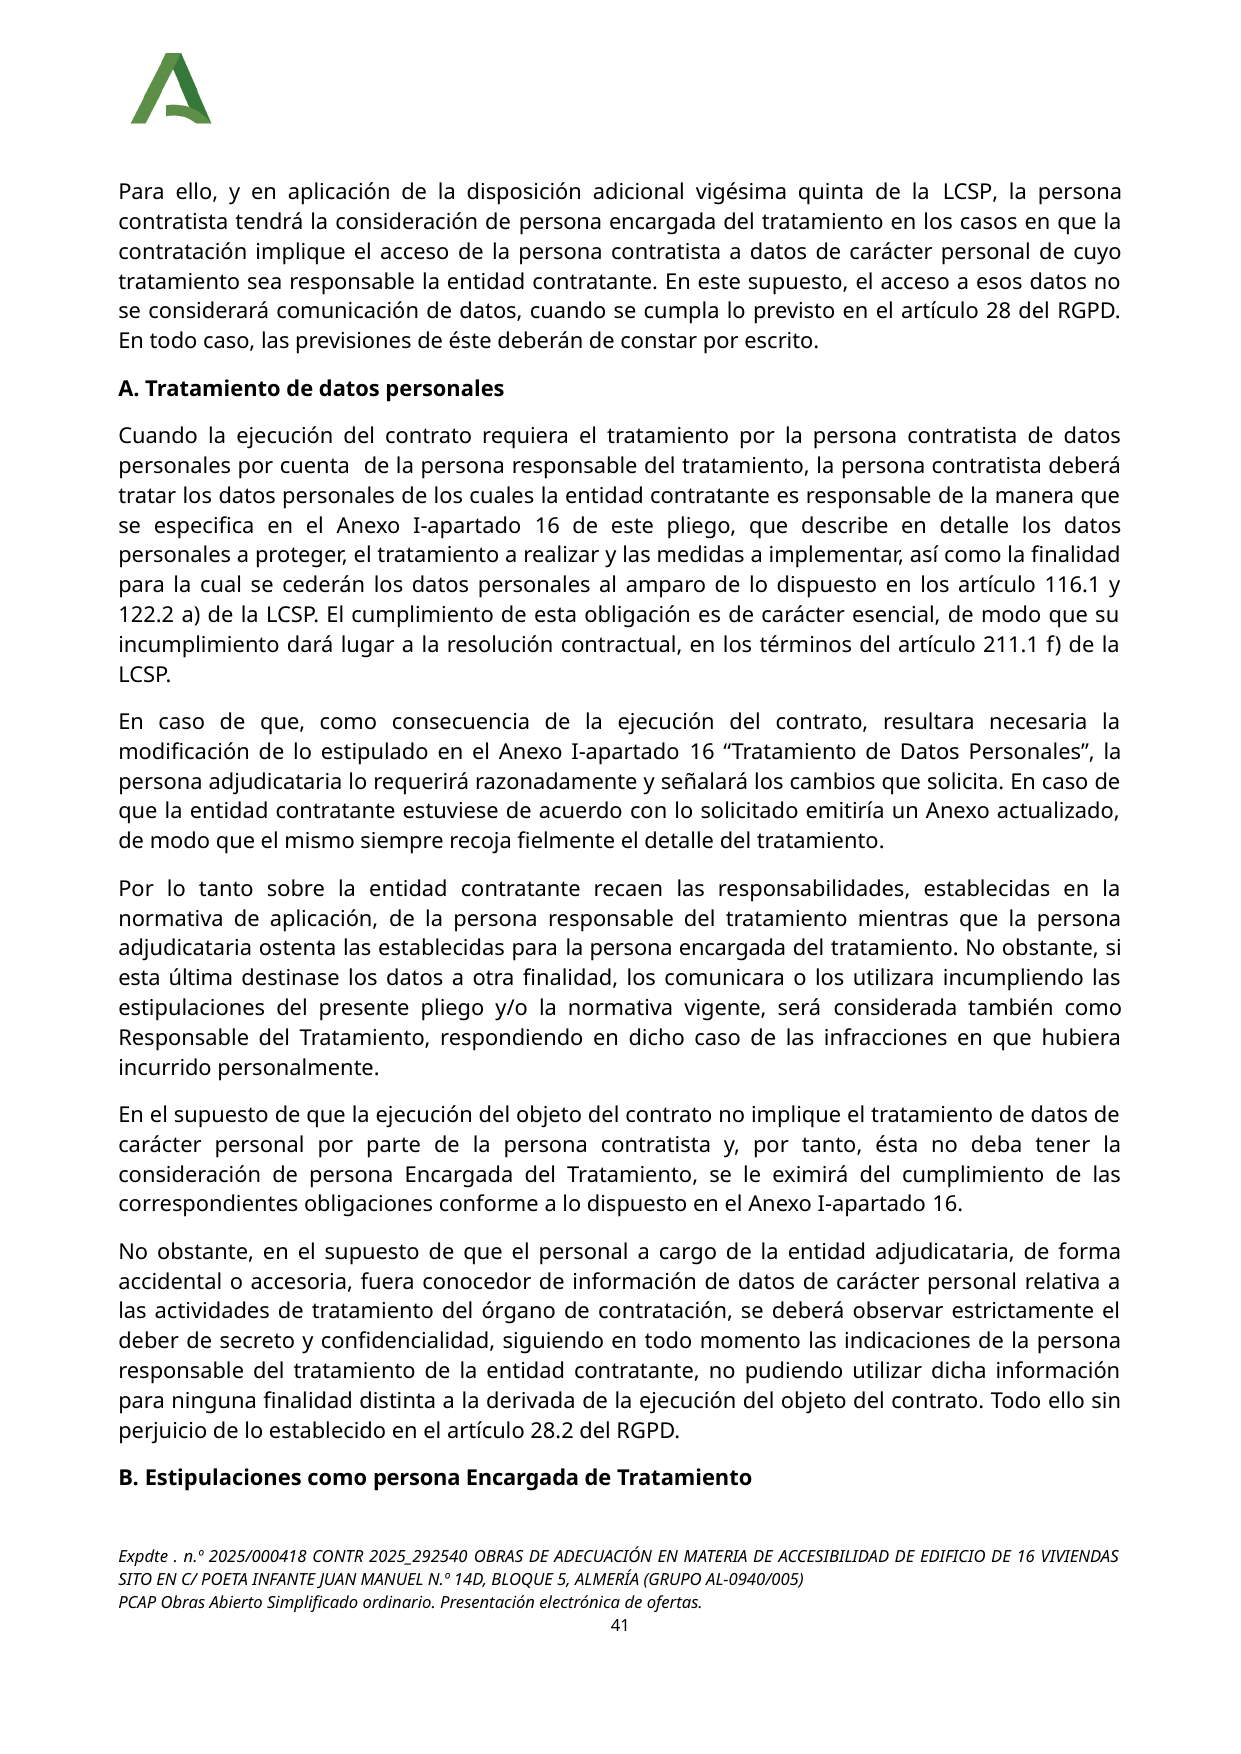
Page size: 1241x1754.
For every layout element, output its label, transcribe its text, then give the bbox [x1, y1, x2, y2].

text Para ello, y en aplicación de la disposición adicional vigésima quinta de la LCSP, la persona contratista tendrá la consideración de persona encargada del tratamiento en los casos en que la contratación implique el acceso de la persona contratista a datos de carácter personal de cuyo tratamiento sea responsable la entidad contratante. En este supuesto, el acceso a esos datos no se considerará comunicación de datos, cuando se cumpla lo previsto en el artículo 28 del RGPD. En todo caso, las previsiones de éste deberán de constar por escrito. [118, 176, 1122, 355]
text B. Estipulaciones como persona Encargada de Tratamiento [118, 1462, 1122, 1492]
text Por lo tanto sobre la entidad contratante recaen las responsabilidades, establecidas en la normativa de aplicación, de la persona responsable del tratamiento mientras que la persona adjudicataria ostenta las establecidas para la persona encargada del tratamiento. No obstante, si esta última destinase los datos a otra finalidad, los comunicara o los utilizara incumpliendo las estipulaciones del presente pliego y/o la normativa vigente, será considerada también como Responsable del Tratamiento, respondiendo en dicho caso de las infracciones en que hubiera incurrido personalmente. [118, 873, 1122, 1081]
text No obstante, en el supuesto de que el personal a cargo de la entidad adjudicataria, de forma accidental o accesoria, fuera conocedor de información de datos de carácter personal relativa a las actividades de tratamiento del órgano de contratación, se deberá observar estrictamente el deber de secreto y confidencialidad, siguiendo en todo momento las indicaciones de la persona responsable del tratamiento de la entidad contratante, no pudiendo utilizar dicha información para ninguna finalidad distinta a la derivada de la ejecución del objeto del contrato. Todo ello sin perjuicio de lo establecido en el artículo 28.2 del RGPD. [118, 1236, 1122, 1444]
text En el supuesto de que la ejecución del objeto del contrato no implique el tratamiento de datos de carácter personal por parte de la persona contratista y, por tanto, ésta no deba tener la consideración de persona Encargada del Tratamiento, se le eximirá del cumplimiento de las correspondientes obligaciones conforme a lo dispuesto en el Anexo I-apartado 16. [118, 1099, 1122, 1218]
picture [127, 48, 216, 128]
text En caso de que, como consecuencia de la ejecución del contrato, resultara necesaria la modificación de lo estipulado en el Anexo I-apartado 16 “Tratamiento de Datos Personales”, la persona adjudicataria lo requerirá razonadamente y señalará los cambios que solicita. En caso de que la entidad contratante estuviese de acuerdo con lo solicitado emitiría un Anexo actualizado, de modo que el mismo siempre recoja fielmente el detalle del tratamiento. [118, 706, 1122, 855]
text Cuando la ejecución del contrato requiera el tratamiento por la persona contratista de datos personales por cuenta de la persona responsable del tratamiento, la persona contratista deberá tratar los datos personales de los cuales la entidad contratante es responsable de la manera que se especifica en el Anexo I-apartado 16 de este pliego, que describe en detalle los datos personales a proteger, el tratamiento a realizar y las medidas a implementar, así como la finalidad para la cual se cederán los datos personales al amparo de lo dispuesto en los artículo 116.1 y 122.2 a) de la LCSP. El cumplimiento de esta obligación es de carácter esencial, de modo que su incumplimiento dará lugar a la resolución contractual, en los términos del artículo 211.1 f) de la LCSP. [118, 420, 1122, 688]
text A. Tratamiento de datos personales [118, 373, 1122, 403]
